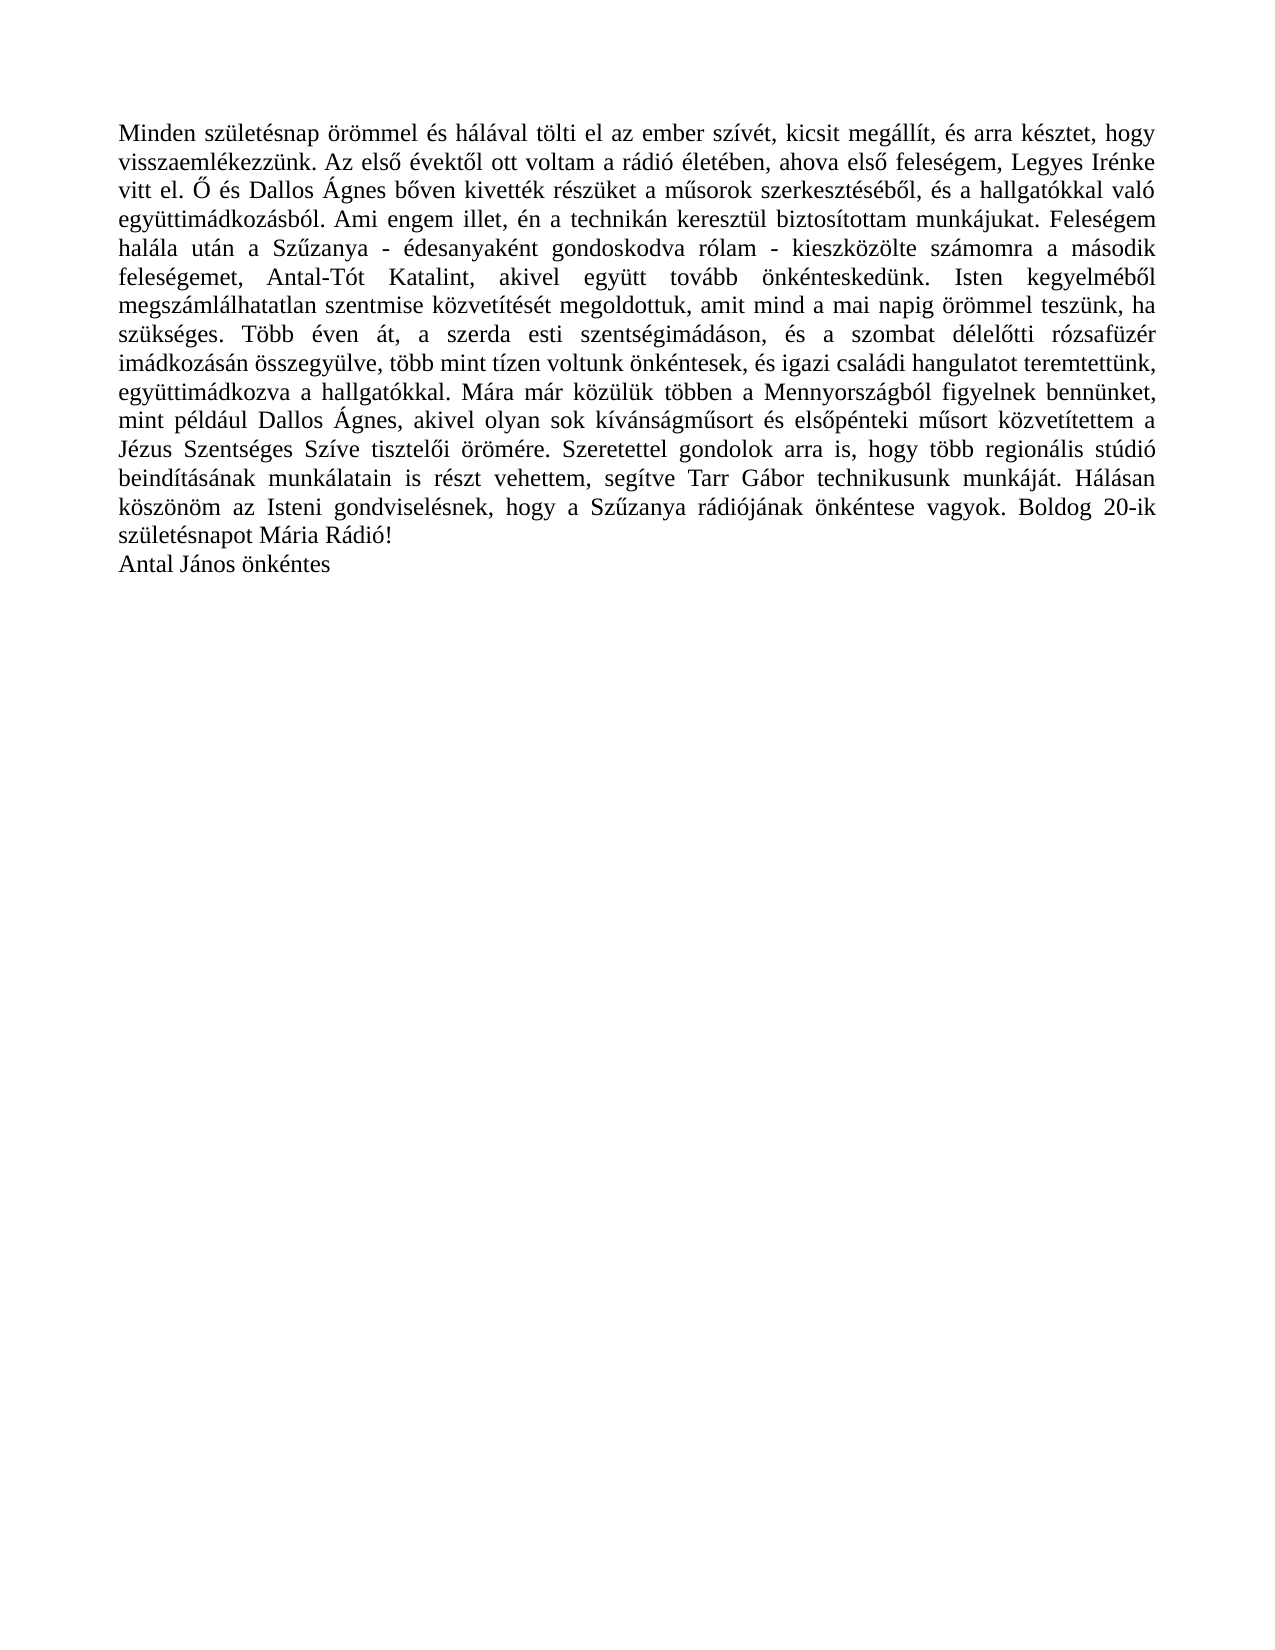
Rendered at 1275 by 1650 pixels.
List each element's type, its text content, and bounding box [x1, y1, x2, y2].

text Antal János önkéntes [118, 549, 1157, 578]
text Minden születésnap örömmel és hálával tölti el az ember szívét, kicsit megállít, és arra késztet, hogy visszaemlékezzünk. Az első évektől ott voltam a rádió életében, ahova első feleségem, Legyes Irénke vitt el. Ő és Dallos Ágnes bőven kivették részüket a műsorok szerkesztéséből, és a hallgatókkal való együttimádkozásból. Ami engem illet, én a technikán keresztül biztosítottam munkájukat. Feleségem halála után a Szűzanya - édesanyaként gondoskodva rólam - kieszközölte számomra a második feleségemet, Antal-Tót Katalint, akivel együtt tovább önkénteskedünk. Isten kegyelméből megszámlálhatatlan szentmise közvetítését megoldottuk, amit mind a mai napig örömmel teszünk, ha szükséges. Több éven át, a szerda esti szentségimádáson, és a szombat délelőtti rózsafüzér imádkozásán összegyülve, több mint tízen voltunk önkéntesek, és igazi családi hangulatot teremtettünk, együttimádkozva a hallgatókkal. Mára már közülük többen a Mennyországból figyelnek bennünket, mint például Dallos Ágnes, akivel olyan sok kívánságműsort és elsőpénteki műsort közvetítettem a Jézus Szentséges Szíve tisztelői örömére. Szeretettel gondolok arra is, hogy több regionális stúdió beindításának munkálatain is részt vehettem, segítve Tarr Gábor technikusunk munkáját. Hálásan köszönöm az Isteni gondviselésnek, hogy a Szűzanya rádiójának önkéntese vagyok. Boldog 20-ik születésnapot Mária Rádió! [118, 118, 1157, 549]
